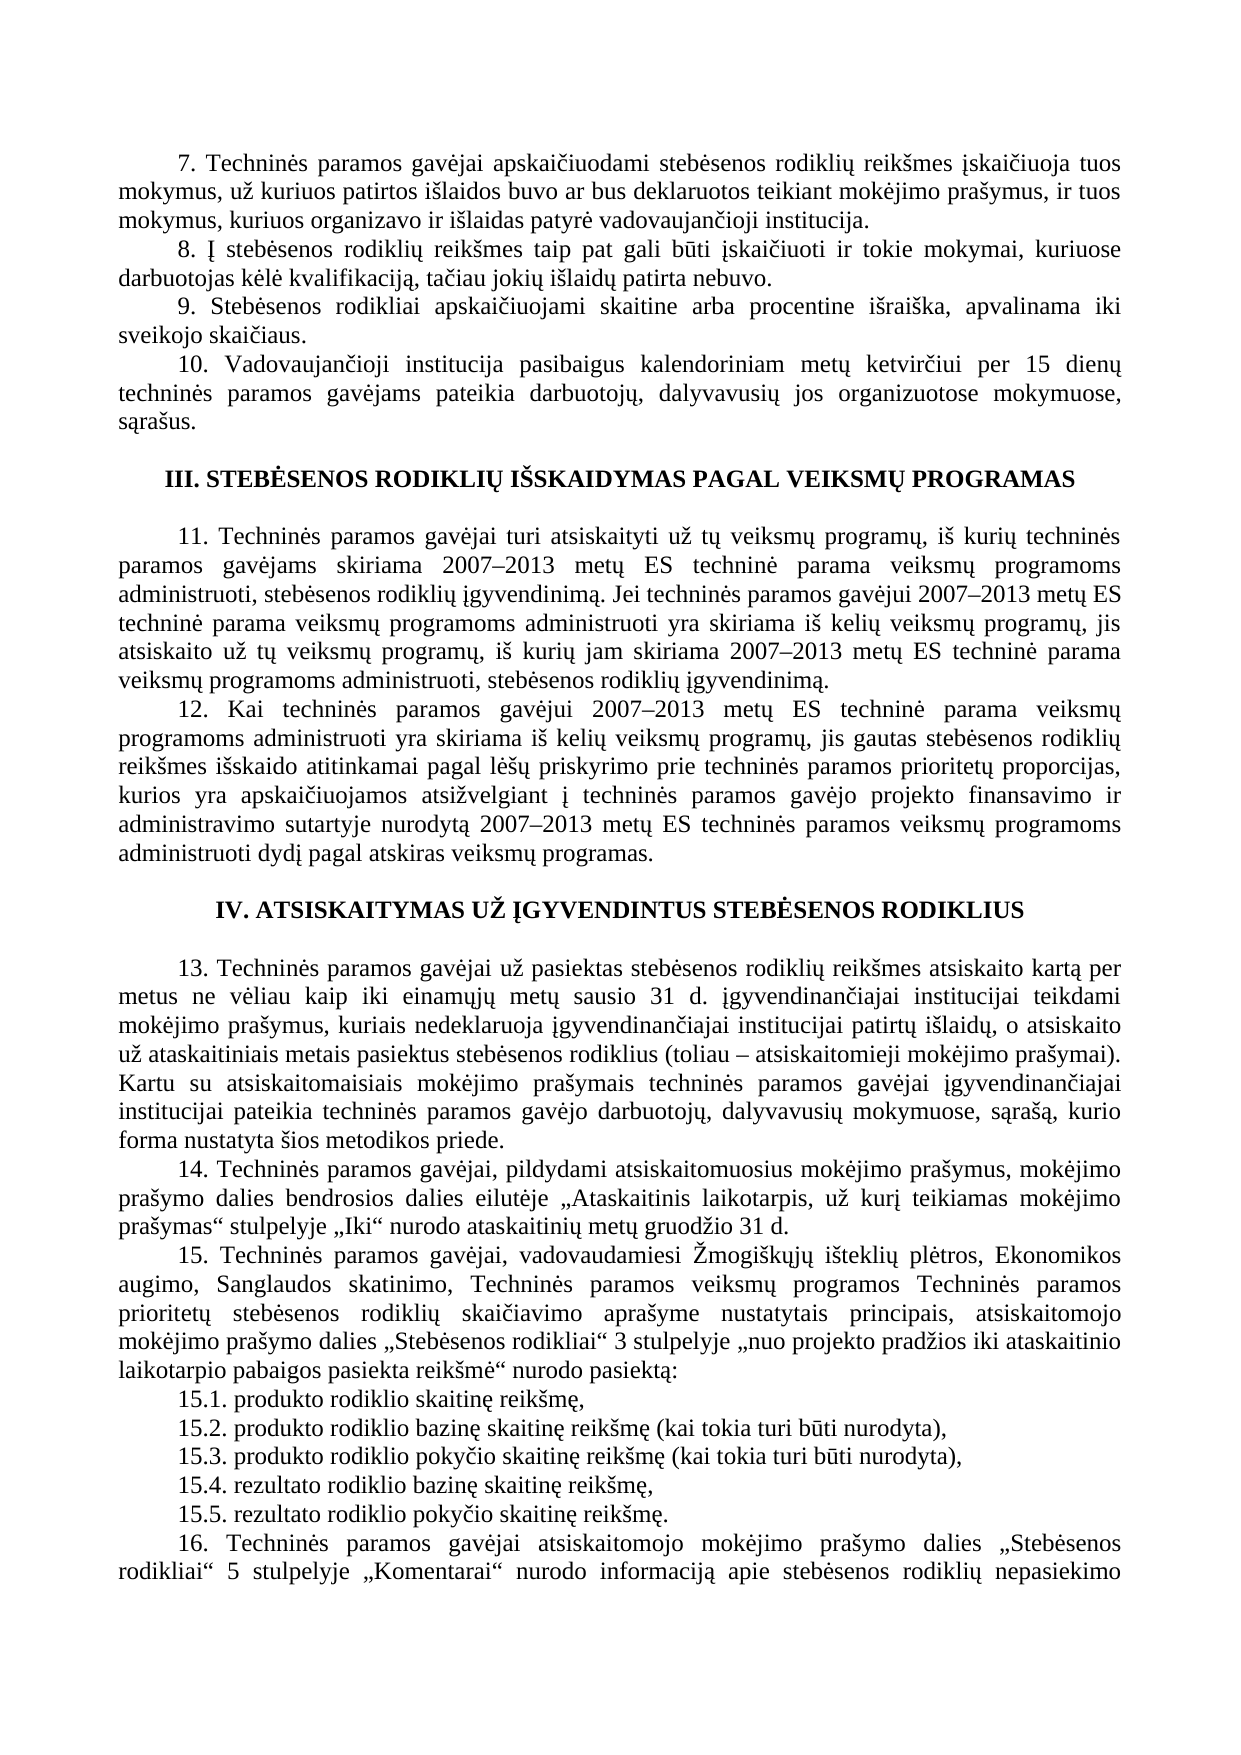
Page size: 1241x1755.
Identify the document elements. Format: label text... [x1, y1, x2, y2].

text 14. Techninės paramos gavėjai, pildydami atsiskaitomuosius mokėjimo prašymus, mokėjimo prašymo dalies bendrosios dalies eilutėje „Ataskaitinis laikotarpis, už kurį teikiamas mokėjimo prašymas“ stulpelyje „Iki“ nurodo ataskaitinių metų gruodžio 31 d. [118, 1154, 1122, 1240]
text 13. techninės paramos gavėjai už pasiektas stebėsenos rodiklių reikšmes atsiskaito kartą per metus ne vėliau kaip iki einamųjų metų sausio 31 d. įgyvendinančiajai institucijai teikdami mokėjimo prašymus, kuriais nedeklaruoja įgyvendinančiajai institucijai patirtų išlaidų, o atsiskaito už ataskaitiniais metais pasiektus stebėsenos rodiklius (toliau – atsiskaitomieji mokėjimo prašymai). Kartu su atsiskaitomaisiais mokėjimo prašymais techninės paramos gavėjai įgyvendinančiajai institucijai pateikia techninės paramos gavėjo darbuotojų, dalyvavusių mokymuose, sąrašą, kurio forma nustatyta šios metodikos priede. [118, 953, 1122, 1154]
text 9. Stebėsenos rodikliai apskaičiuojami skaitine arba procentine išraiška, apvalinama iki sveikojo skaičiaus. [118, 291, 1122, 349]
text 15.3. produkto rodiklio pokyčio skaitinę reikšmę (kai tokia turi būti nurodyta), [118, 1441, 1122, 1470]
text 15.4. rezultato rodiklio bazinę skaitinę reikšmę, [118, 1470, 1122, 1499]
text III. Stebėsenos rodiklių išskaidymas pagal veiksmų programas [118, 464, 1122, 493]
text 15. Techninės paramos gavėjai, vadovaudamiesi Žmogiškųjų išteklių plėtros, Ekonomikos augimo, Sanglaudos skatinimo, Techninės paramos veiksmų programos Techninės paramos prioritetų stebėsenos rodiklių skaičiavimo aprašyme nustatytais principais, atsiskaitomojo mokėjimo prašymo dalies „Stebėsenos rodikliai“ 3 stulpelyje „nuo projekto pradžios iki ataskaitinio laikotarpio pabaigos pasiekta reikšmė“ nurodo pasiektą: [118, 1240, 1122, 1384]
text 7. Techninės paramos gavėjai apskaičiuodami stebėsenos rodiklių reikšmes įskaičiuoja tuos mokymus, už kuriuos patirtos išlaidos buvo ar bus deklaruotos teikiant mokėjimo prašymus, ir tuos mokymus, kuriuos organizavo ir išlaidas patyrė vadovaujančioji institucija. [118, 148, 1122, 234]
text 16. Techninės paramos gavėjai atsiskaitomojo mokėjimo prašymo dalies „Stebėsenos rodikliai“ 5 stulpelyje „Komentarai“ nurodo informaciją apie stebėsenos rodiklių nepasiekimo [118, 1528, 1122, 1585]
text 8. Į stebėsenos rodiklių reikšmes taip pat gali būti įskaičiuoti ir tokie mokymai, kuriuose darbuotojas kėlė kvalifikaciją, tačiau jokių išlaidų patirta nebuvo. [118, 234, 1122, 291]
text 15.2. produkto rodiklio bazinę skaitinę reikšmę (kai tokia turi būti nurodyta), [118, 1413, 1122, 1441]
text 15.1. produkto rodiklio skaitinę reikšmę, [118, 1384, 1122, 1413]
text 11. techninės paramos gavėjai turi atsiskaityti už tų veiksmų programų, iš kurių techninės paramos gavėjams skiriama 2007–2013 metų ES techninė parama veiksmų programoms administruoti, stebėsenos rodiklių įgyvendinimą. Jei techninės paramos gavėjui 2007–2013 metų ES techninė parama veiksmų programoms administruoti yra skiriama iš kelių veiksmų programų, jis atsiskaito už tų veiksmų programų, iš kurių jam skiriama 2007–2013 metų ES techninė parama veiksmų programoms administruoti, stebėsenos rodiklių įgyvendinimą. [118, 521, 1122, 694]
text 12. Kai techninės paramos gavėjui 2007–2013 metų ES techninė parama veiksmų programoms administruoti yra skiriama iš kelių veiksmų programų, jis gautas stebėsenos rodiklių reikšmes išskaido atitinkamai pagal lėšų priskyrimo prie techninės paramos prioritetų proporcijas, kurios yra apskaičiuojamos atsižvelgiant į techninės paramos gavėjo projekto finansavimo ir administravimo sutartyje nurodytą 2007–2013 metų ES techninės paramos veiksmų programoms administruoti dydį pagal atskiras veiksmų programas. [118, 694, 1122, 866]
text 10. Vadovaujančioji institucija pasibaigus kalendoriniam metų ketvirčiui per 15 dienų techninės paramos gavėjams pateikia darbuotojų, dalyvavusių jos organizuotose mokymuose, sąrašus. [118, 349, 1122, 435]
text IV. Atsiskaitymas už įgyvendintus stebėsenos rodiklius [118, 895, 1122, 924]
text 15.5. rezultato rodiklio pokyčio skaitinę reikšmę. [118, 1499, 1122, 1528]
